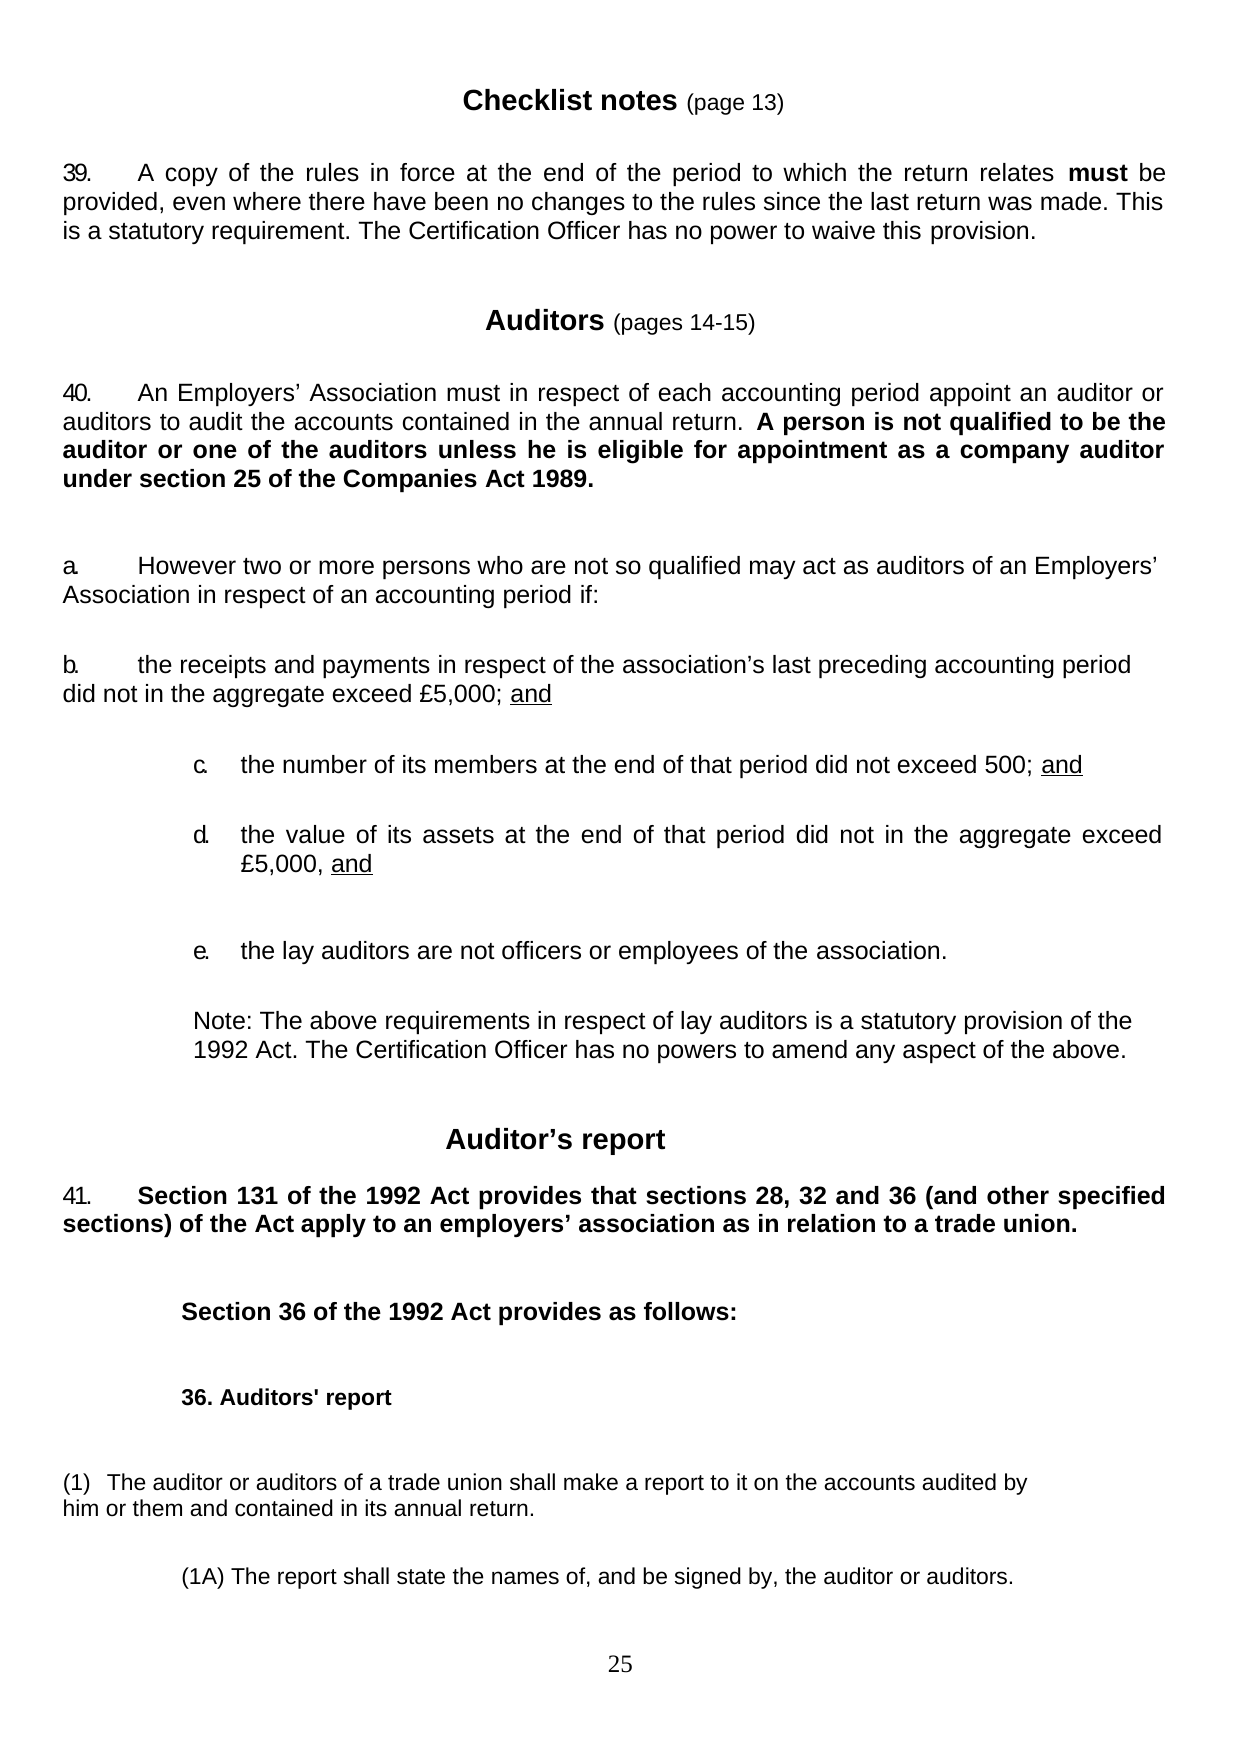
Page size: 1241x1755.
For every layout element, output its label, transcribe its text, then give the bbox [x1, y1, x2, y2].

text £5,000, and [240, 849, 1178, 878]
text Section 36 of the 1992 Act provides as follows: [181, 1297, 1178, 1325]
list the lay auditors are not officers or employees of the association. [193, 936, 1178, 965]
subtitle Auditor’s report [62, 1122, 1048, 1156]
list the value of its assets at the end of that period did not in the aggregate exceed [193, 820, 1178, 849]
list the number of its members at the end of that period did not exceed 500; and [193, 750, 1178, 778]
text (1A) The report shall state the names of, and be signed by, the auditor or auditors. [181, 1563, 1178, 1589]
list An Employers’ Association must in respect of each accounting period appoint an auditor or auditors to audit the accounts contained in the annual return. A person is not qualified to be the auditor or one of the auditors unless he is eligible for appointment as a company auditor under section 25 of the Companies Act 1989. [62, 378, 1166, 493]
list the receipts and payments in respect of the association’s last preceding accounting period did not in the aggregate exceed £5,000; and [62, 651, 1166, 708]
list The auditor or auditors of a trade union shall make a report to it on the accounts audited by him or them and contained in its annual return. [62, 1469, 1042, 1521]
list However two or more persons who are not so qualified may act as auditors of an Employers’ Association in respect of an accounting period if: [62, 551, 1166, 609]
text Note: The above requirements in respect of lay auditors is a statutory provision of the 1992 Act. The Certification Officer has no powers to amend any aspect of the above. [193, 1006, 1178, 1064]
list A copy of the rules in force at the end of the period to which the return relates must be provided, even where there have been no changes to the rules since the last return was made. This is a statutory requirement. The Certification Officer has no power to waive this provision. [62, 158, 1166, 244]
text Checklist notes (page 13) [462, 83, 1178, 117]
text Auditors (pages 14-15) [192, 303, 1048, 336]
subtitle Section 131 of the 1992 Act provides that sections 28, 32 and 36 (and other specified sections) of the Act apply to an employers’ association as in relation to a trade union. [62, 1181, 1166, 1238]
text 36. Auditors' report [181, 1383, 1178, 1410]
